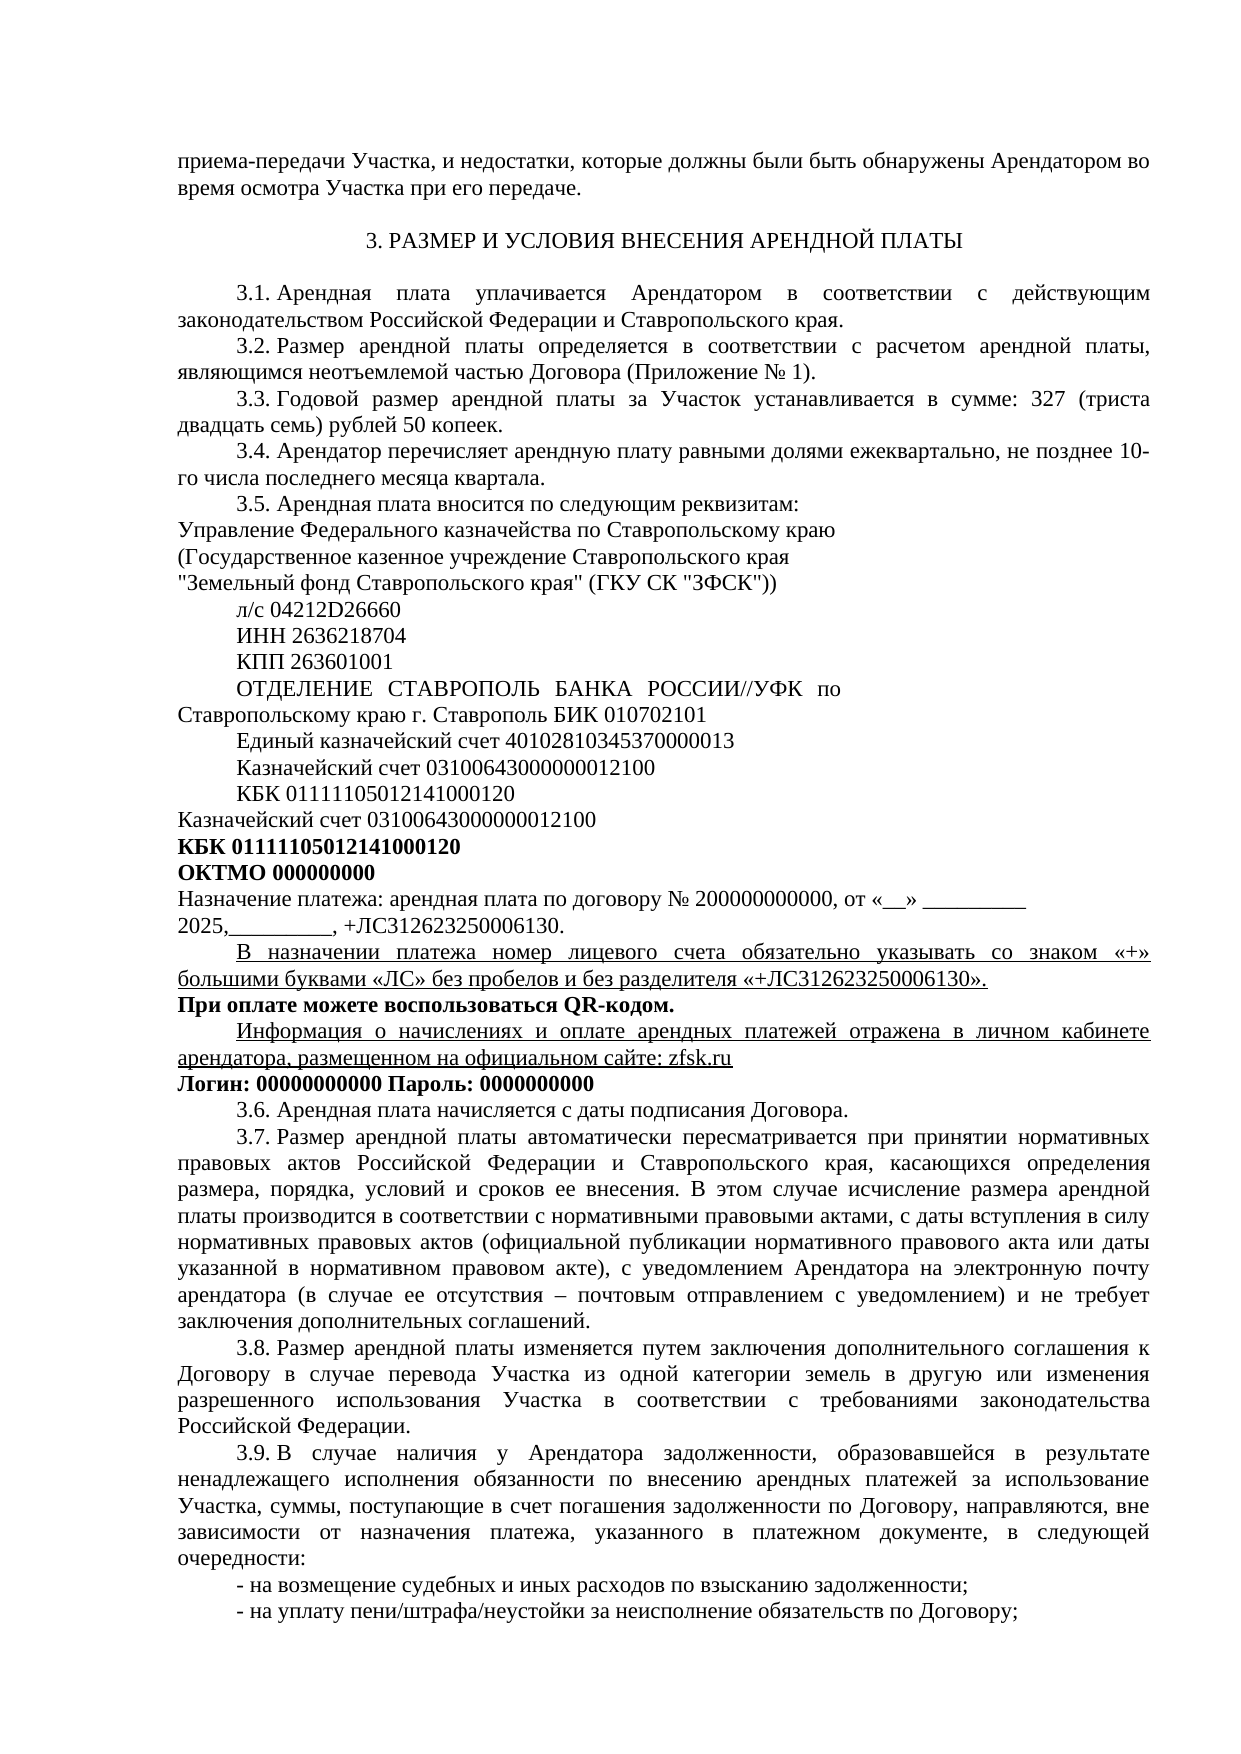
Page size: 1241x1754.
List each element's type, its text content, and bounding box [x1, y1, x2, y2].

table_header Логин: 00000000000 Пароль: 0000000000 [177, 1070, 1152, 1096]
table_header 3.5. Арендная плата вносится по следующим реквизитам: Управление Федерального казначейства по Ставропольскому краю (Государственное казенное учреждение Ставропольского края "Земельный фонд Ставропольского края" (ГКУ СК "ЗФСК")) л/с 04212D26660 ИНН 2636218704 КПП 263601001 ОТДЕЛЕНИЕ СТАВРОПОЛЬ БАНКА РОССИИ//УФК по Ставропольскому краю г. Ставрополь БИК 010702101 Единый казначейский счет 40102810345370000013 Казначейский счет 03100643000000012100 КБК 01111105012141000120 [177, 490, 841, 806]
table_header 3.6. Арендная плата начисляется с даты подписания Договора. 3.7. Размер арендной платы автоматически пересматривается при принятии нормативных правовых актов Российской Федерации и Ставропольского края, касающихся определения размера, порядка, условий и сроков ее внесения. В этом случае исчисление размера арендной платы производится в соответствии с нормативными правовыми актами, с даты вступления в силу нормативных правовых актов (официальной публикации нормативного правового акта или даты указанной в нормативном правовом акте), с уведомлением Арендатора на электронную почту арендатора (в случае ее отсутствия – почтовым отправлением с уведомлением) и не требует заключения дополнительных соглашений. 3.8. Размер арендной платы изменяется путем заключения дополнительного соглашения к Договору в случае перевода Участка из одной категории земель в другую или изменения разрешенного использования Участка в соответствии с требованиями законодательства Российской Федерации. 3.9. В случае наличия у Арендатора задолженности, образовавшейся в результате ненадлежащего исполнения обязанности по внесению арендных платежей за использование Участка, суммы, поступающие в счет погашения задолженности по Договору, направляются, вне зависимости от назначения платежа, указанного в платежном документе, в следующей очередности: - на возмещение судебных и иных расходов по взысканию задолженности; - на уплату пени/штрафа/неустойки за неисполнение обязательств по Договору; [177, 1096, 1152, 1623]
table_header Казначейский счет 03100643000000012100 КБК 01111105012141000120 ОКТМО 000000000 Назначение платежа: арендная плата по договору № 200000000000, от «__» _________ 2025,_________, +ЛС312623250006130. В назначении платежа номер лицевого счета обязательно указывать со знаком «+» большими буквами «ЛС» без пробелов и без разделителя «+ЛС312623250006130». При оплате можете воспользоваться QR-кодом. Информация о начислениях и оплате арендных платежей отражена в личном кабинете арендатора, размещенном на официальном сайте: zfsk.ru [177, 806, 1152, 1070]
table_header приема-передачи Участка, и недостатки, которые должны были быть обнаружены Арендатором во время осмотра Участка при его передаче. 3. РАЗМЕР И УСЛОВИЯ ВНЕСЕНИЯ АРЕНДНОЙ ПЛАТЫ 3.1. Арендная плата уплачивается Арендатором в соответствии с действующим законодательством Российской Федерации и Ставропольского края. 3.2. Размер арендной платы определяется в соответствии с расчетом арендной платы, являющимся неотъемлемой частью Договора (Приложение № 1). 3.3. Годовой размер арендной платы за Участок устанавливается в сумме: 327 (триста двадцать семь) рублей 50 копеек. 3.4. Арендатор перечисляет арендную плату равными долями ежеквартально, не позднее 10-го числа последнего месяца квартала. [177, 148, 1152, 490]
table_cell [841, 490, 1152, 806]
